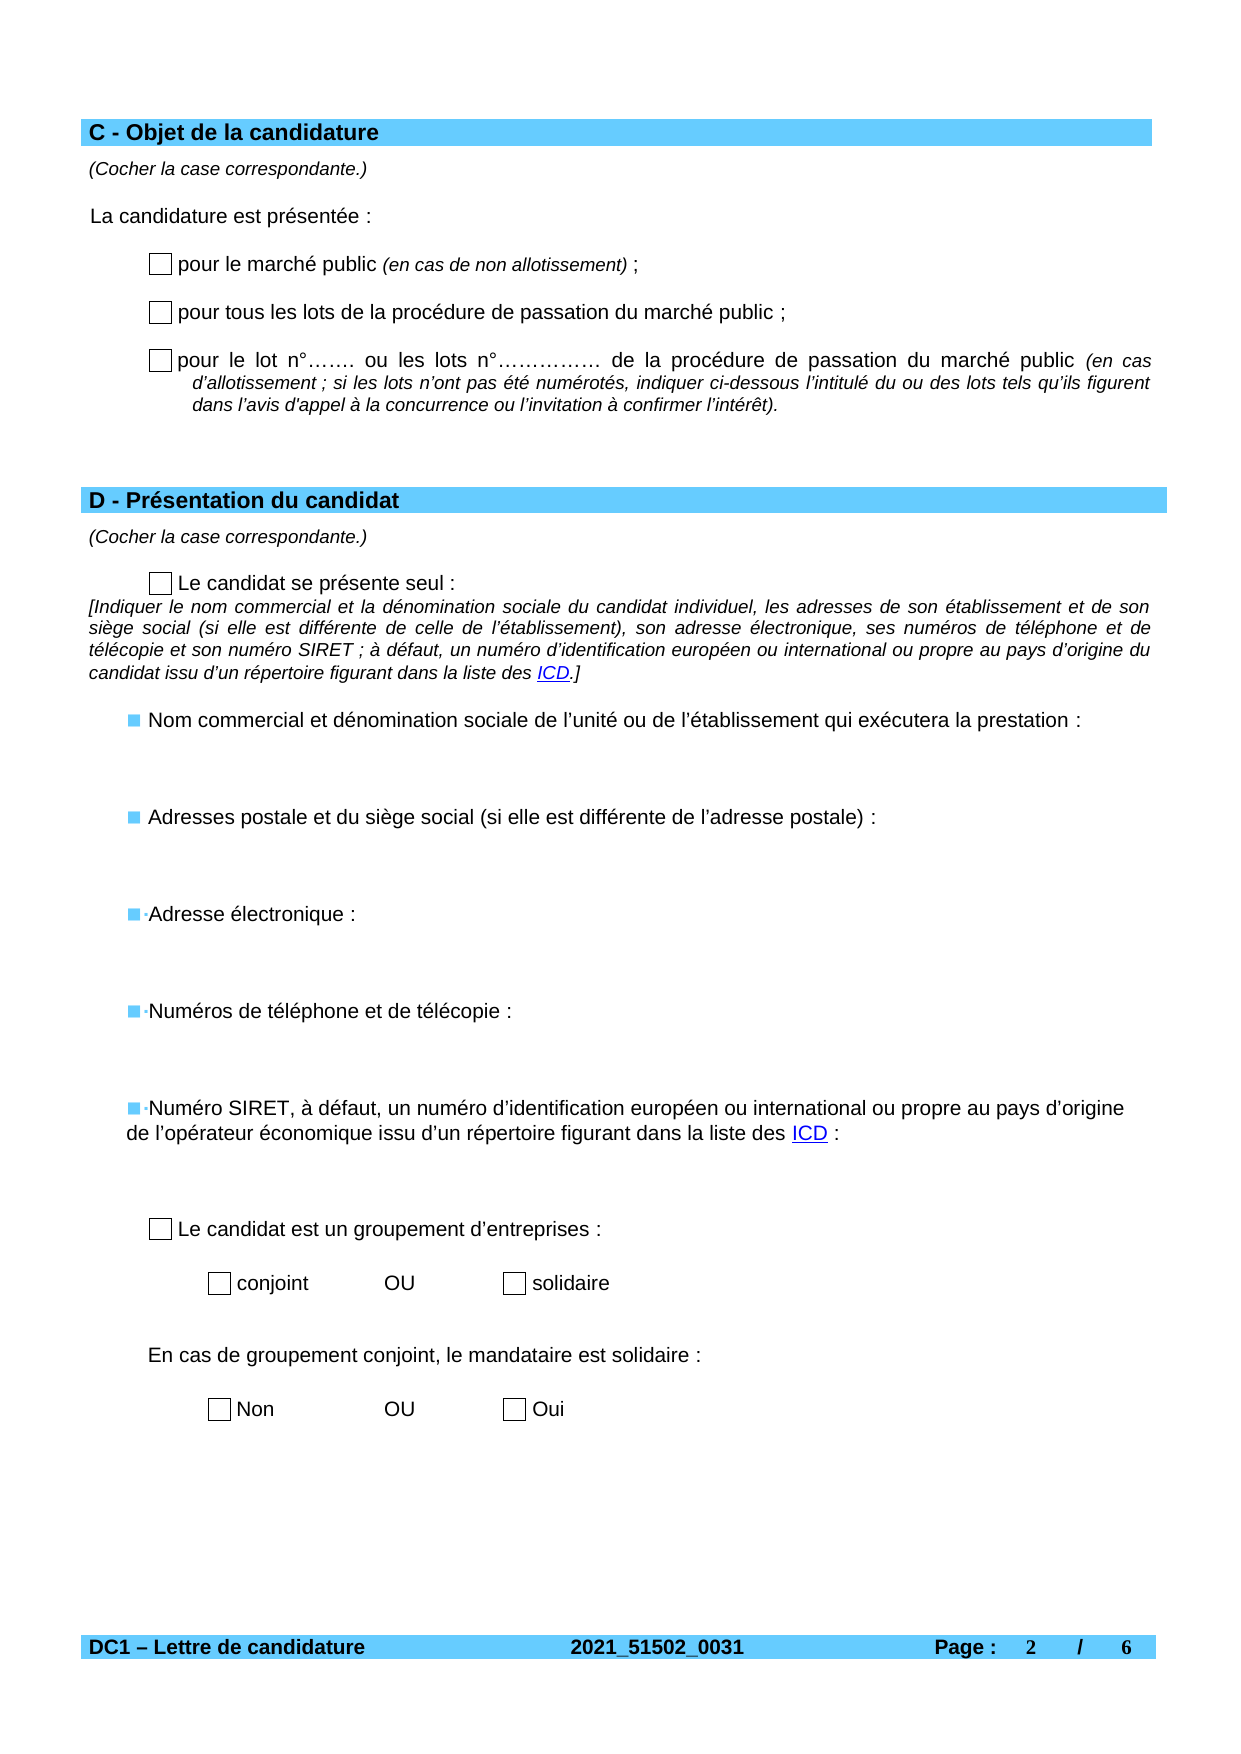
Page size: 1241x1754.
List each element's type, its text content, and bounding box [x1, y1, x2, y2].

subtitle pour le marché public (en cas de non allotissement) ; [148, 251, 1152, 276]
subtitle La candidature est présentée : [44, 203, 1152, 227]
text Numéro SIRET, à défaut, un numéro d’identification européen ou international ou propre au pays d’origine de l’opérateur économique issu d’un répertoire figurant dans la liste des ICD : [126, 1096, 1152, 1144]
text [Indiquer le nom commercial et la dénomination sociale du candidat individuel, les adresses de son établissement et de son siège social (si elle est différente de celle de l’établissement), son adresse électronique, ses numéros de téléphone et de télécopie et son numéro SIRET ; à défaut, un numéro d’identification européen ou international ou propre au pays d’origine du candidat issu d’un répertoire figurant dans la liste des ICD.] [89, 595, 1152, 684]
text Le candidat se présente seul : [148, 571, 1152, 595]
text  Adresses postale et du siège social (si elle est différente de l’adresse postale) : [126, 805, 1152, 830]
text En cas de groupement conjoint, le mandataire est solidaire : [89, 1343, 1152, 1367]
text Le candidat est un groupement d’entreprises : [89, 1216, 1152, 1241]
text Numéros de téléphone et de télécopie : [126, 999, 1152, 1024]
text Adresse électronique : [126, 902, 1152, 927]
text (Cocher la case correspondante.) [89, 158, 1152, 179]
table_header C - Objet de la candidature [81, 119, 1152, 146]
text pour le lot n°……. ou les lots n°…………… de la procédure de passation du marché public (en cas d’allotissement ; si les lots n’ont pas été numérotés, indiquer ci-dessous l’intitulé du ou des lots tels qu’ils figurent dans l’avis d'appel à la concurrence ou l’invitation à confirmer l’intérêt). [148, 348, 1152, 415]
text conjoint OU solidaire [148, 1271, 1152, 1295]
text (Cocher la case correspondante.) [89, 526, 1152, 547]
text Non OU Oui [148, 1397, 1152, 1421]
text  Nom commercial et dénomination sociale de l’unité ou de l’établissement qui exécutera la prestation : [126, 708, 1152, 733]
list pour tous les lots de la procédure de passation du marché public ; [134, 299, 1152, 324]
table_header D - Présentation du candidat [81, 487, 1167, 513]
